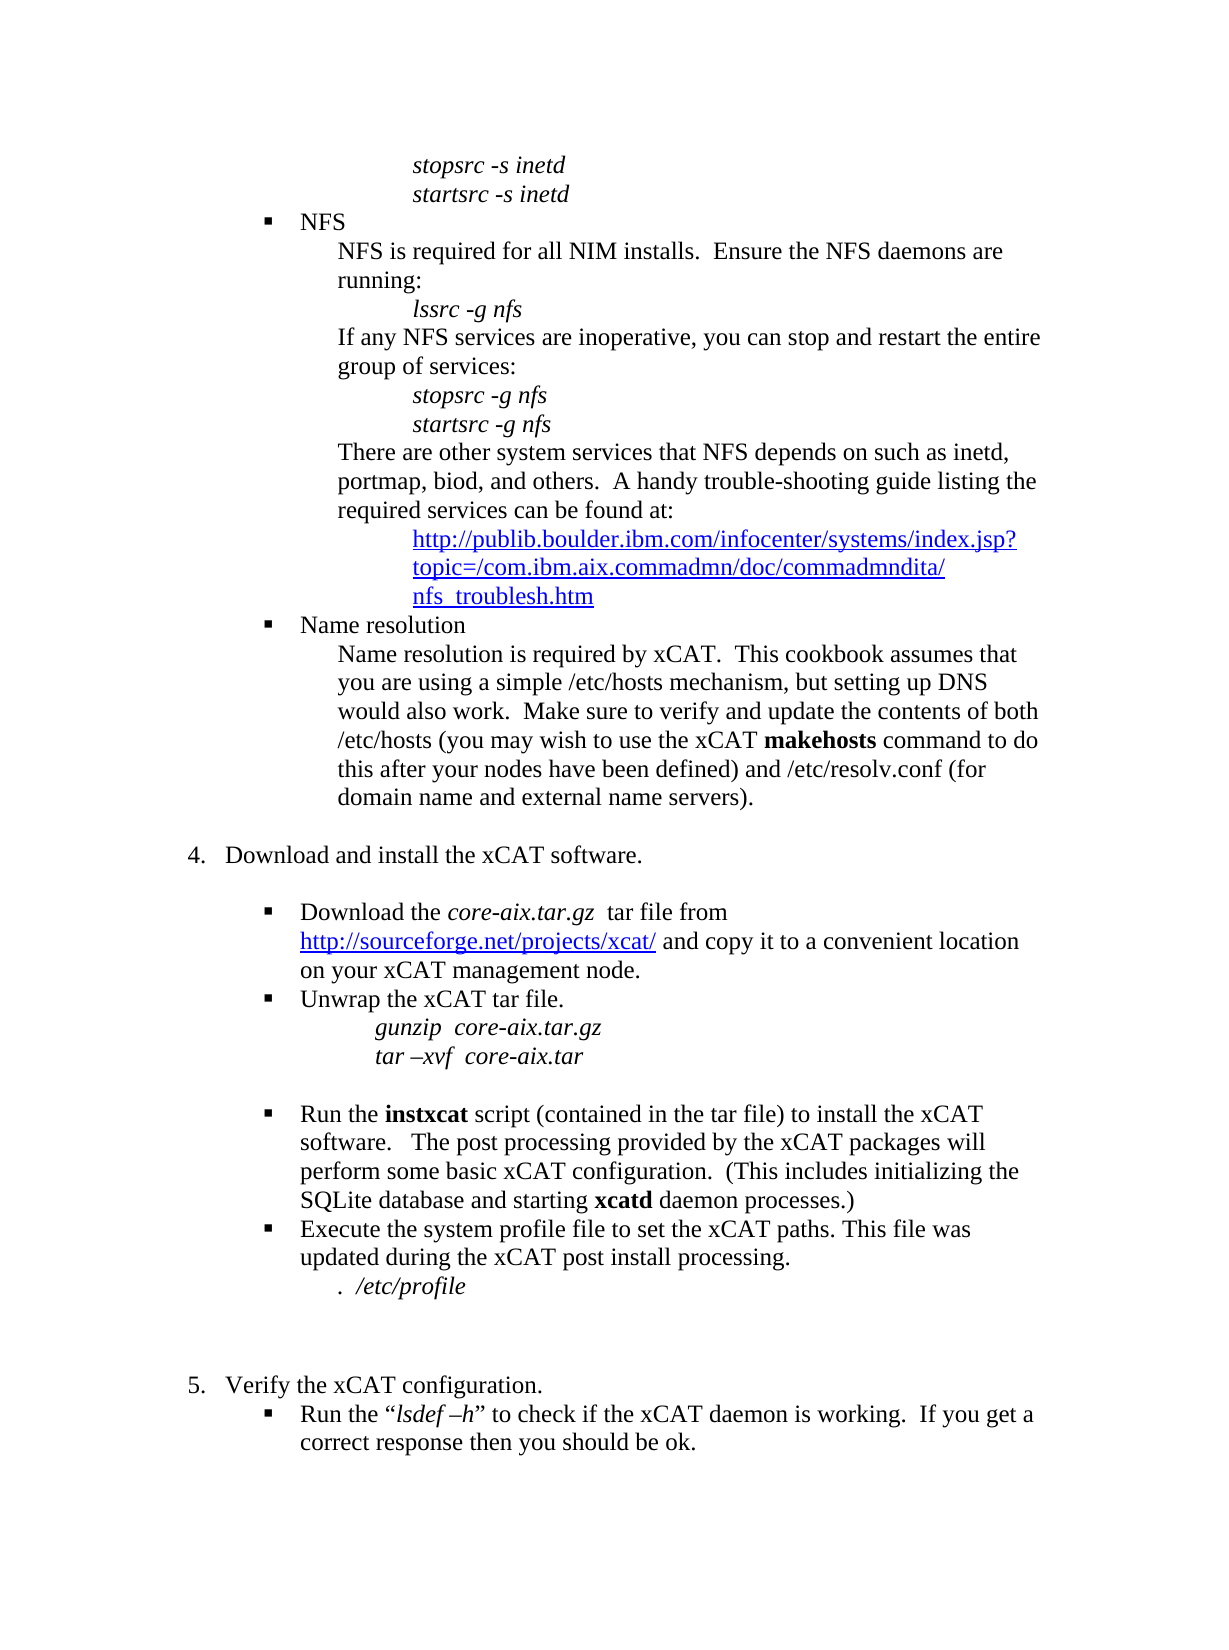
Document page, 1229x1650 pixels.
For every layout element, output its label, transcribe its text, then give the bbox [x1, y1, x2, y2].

list If any NFS services are inoperative, you can stop and restart the entire group of services: [337, 322, 1041, 380]
list http://publib.boulder.ibm.com/infocenter/systems/index.jsp?topic=/com.ibm.aix.commadmn/doc/commadmndita/nfs_troublesh.htm [412, 524, 1041, 610]
list gunzip core-aix.tar.gz [337, 1012, 1041, 1041]
list Run the “lsdef –h” to check if the xCAT daemon is working. If you get a correct response then you should be ok. [262, 1399, 1041, 1456]
list stopsrc -g nfs [412, 380, 1041, 409]
list startsrc -s inetd [412, 179, 1041, 207]
list Download and install the xCAT software. [187, 840, 1041, 869]
list Unwrap the xCAT tar file. [262, 984, 1041, 1012]
list tar –xvf core-aix.tar [337, 1041, 1041, 1070]
list There are other system services that NFS depends on such as inetd, portmap, biod, and others. A handy trouble-shooting guide listing the required services can be found at: [337, 437, 1041, 524]
list NFS [262, 207, 1041, 236]
list Execute the system profile file to set the xCAT paths. This file was updated during the xCAT post install processing. [262, 1214, 1041, 1271]
list Run the instxcat script (contained in the tar file) to install the xCAT software. The post processing provided by the xCAT packages will perform some basic xCAT configuration. (This includes initializing the SQLite database and starting xcatd daemon processes.) [262, 1099, 1041, 1214]
list stopsrc -s inetd [412, 150, 1041, 179]
list Name resolution is required by xCAT. This cookbook assumes that you are using a simple /etc/hosts mechanism, but setting up DNS would also work. Make sure to verify and update the contents of both /etc/hosts (you may wish to use the xCAT makehosts command to do this after your nodes have been defined) and /etc/resolv.conf (for domain name and external name servers). [337, 639, 1041, 811]
list Name resolution [262, 610, 1041, 639]
list lssrc -g nfs [412, 294, 1041, 322]
list Verify the xCAT configuration. [187, 1370, 1041, 1399]
text . /etc/profile [187, 1271, 1041, 1300]
list Download the core-aix.tar.gz tar file from http://sourceforge.net/projects/xcat/ and copy it to a convenient location on your xCAT management node. [262, 897, 1041, 984]
list startsrc -g nfs [412, 409, 1041, 437]
list NFS is required for all NIM installs. Ensure the NFS daemons are running: [337, 236, 1041, 294]
